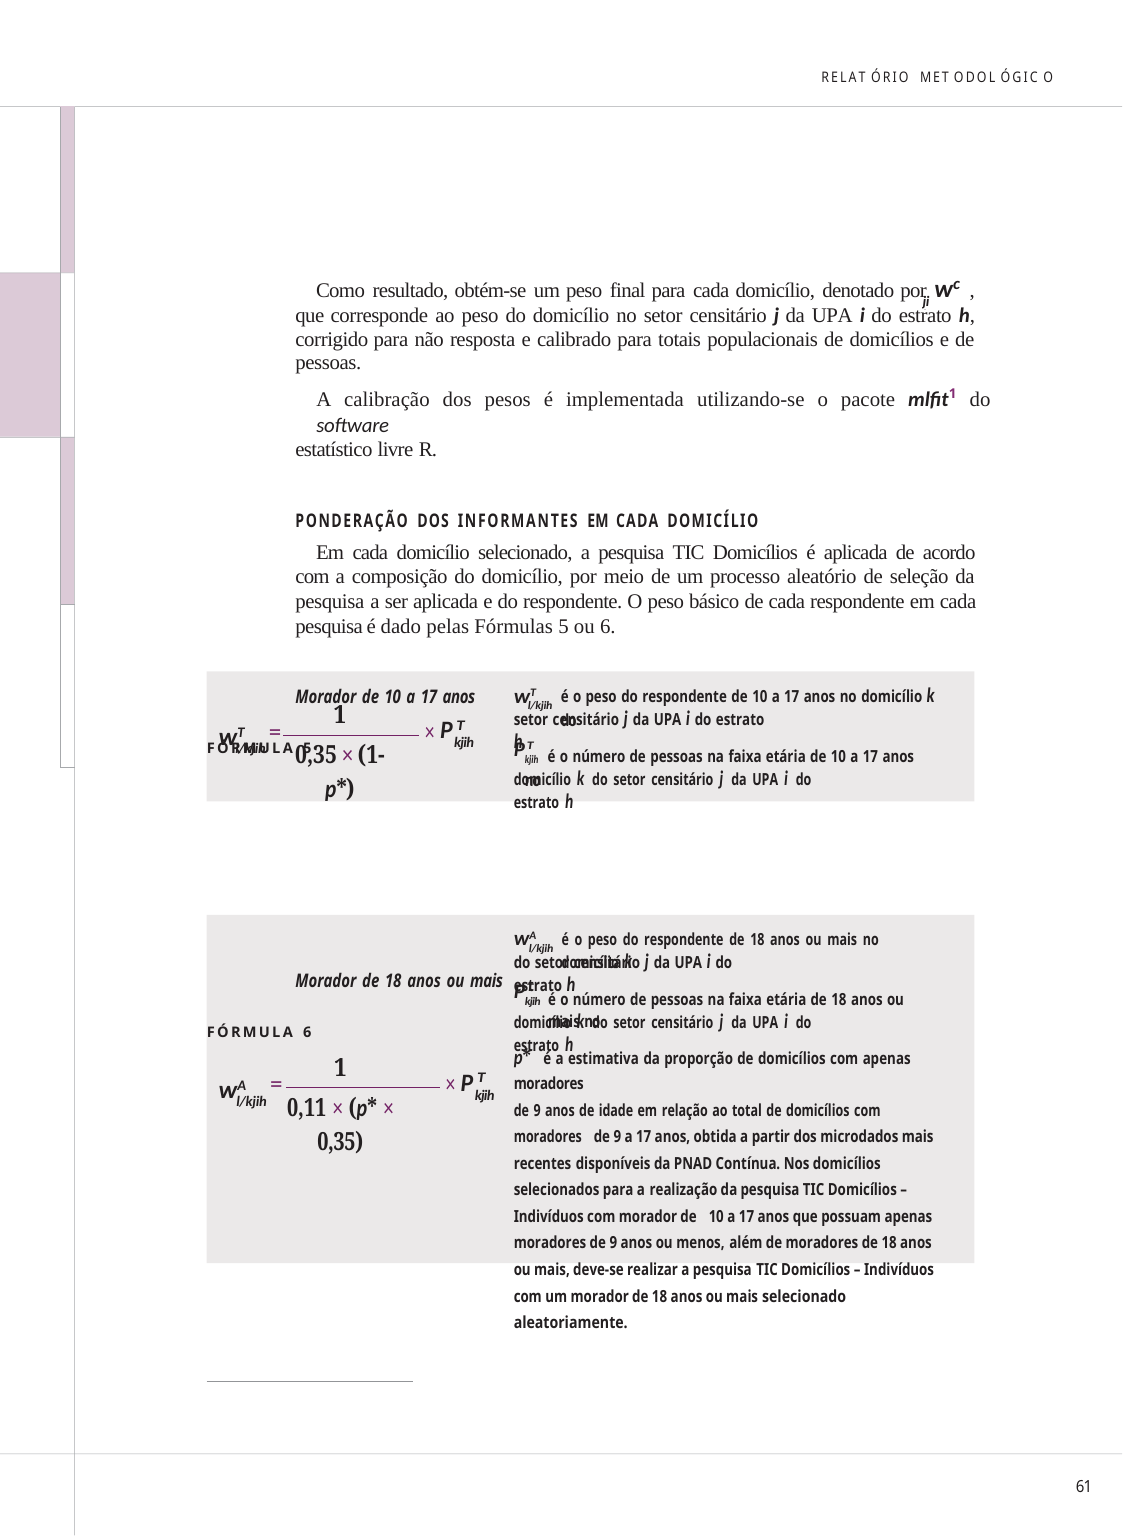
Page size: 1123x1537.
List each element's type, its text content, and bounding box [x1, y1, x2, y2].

text FÓRMULA 5 [975, 738, 990, 757]
text Em cada domicílio selecionado, a pesquisa TIC Domicílios é aplicada de acordo com a composição do domicílio, por meio de um processo aleatório de seleção da pesquisa a ser aplicada e do respondente. O peso básico de cada respondente em cada pesquisa é dado pelas Fórmulas 5 ou 6. [295, 540, 976, 638]
text FÓRMULA 6 [975, 1021, 990, 1041]
text PONDERAÇÃO DOS INFORMANTES EM CADA DOMICÍLIO [295, 507, 990, 532]
text Como resultado, obtém-se um peso final para cada domicílio, denotado por wc , que corresponde ao peso do domicílio no setor censitário j da UPA i do estrato h, corrigido para não resposta e calibrado para totais populacionais de domicílios e de pessoas. [295, 274, 975, 374]
text estatístico livre R. [295, 437, 990, 461]
text A calibração dos pesos é implementada utilizando-se o pacote mlfit1 do software [316, 386, 990, 437]
text jih [922, 295, 937, 310]
